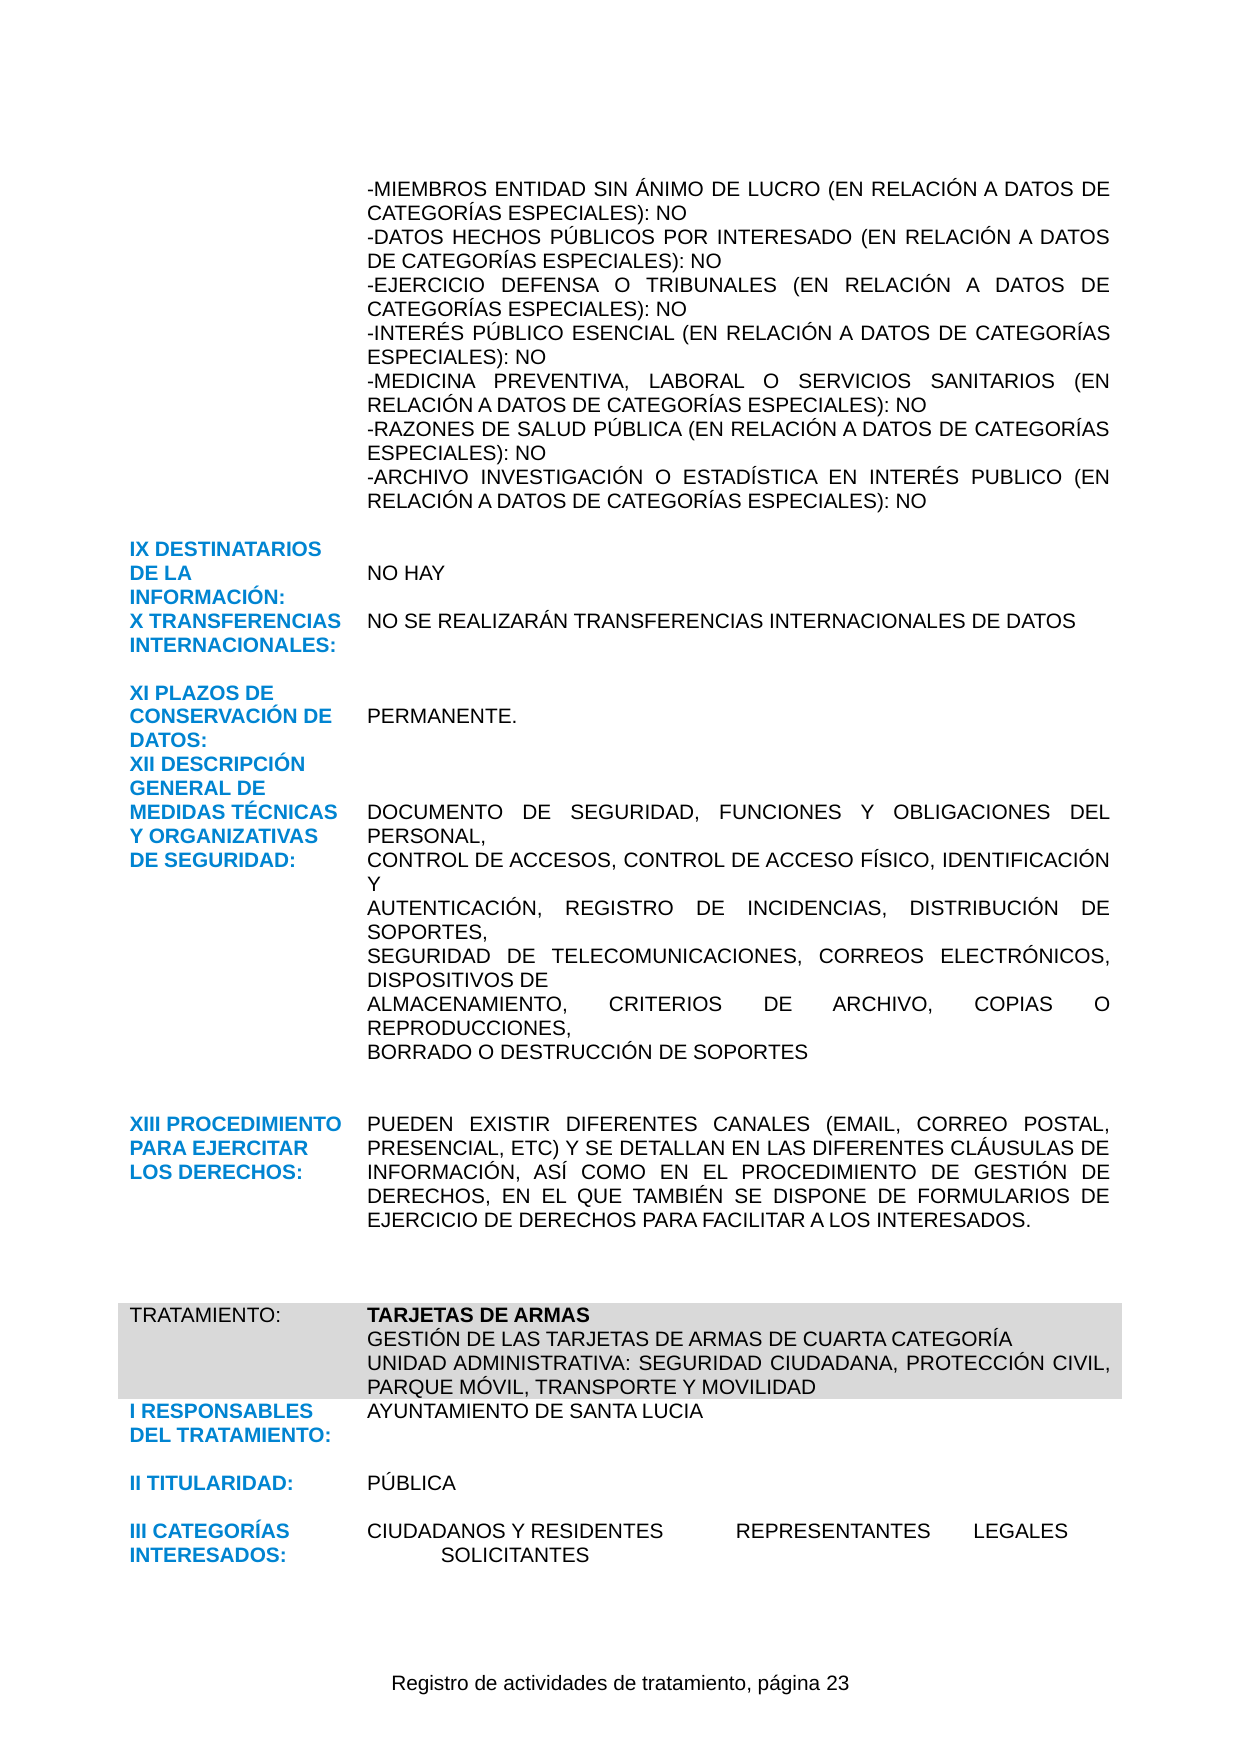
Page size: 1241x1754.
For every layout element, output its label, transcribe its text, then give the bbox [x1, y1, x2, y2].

table_cell II TITULARIDAD: [118, 1471, 356, 1519]
table_cell PUEDEN EXISTIR DIFERENTES CANALES (EMAIL, CORREO POSTAL, PRESENCIAL, ETC) Y SE DETALLAN EN LAS DIFERENTES CLÁUSULAS DE INFORMACIÓN, ASÍ COMO EN EL PROCEDIMIENTO DE GESTIÓN DE DERECHOS, EN EL QUE TAMBIÉN SE DISPONE DE FORMULARIOS DE EJERCICIO DE DERECHOS PARA FACILITAR A LOS INTERESADOS. [356, 1112, 1122, 1255]
table_header TARJETAS DE ARMAS GESTIÓN DE LAS TARJETAS DE ARMAS DE CUARTA CATEGORÍA UNIDAD ADMINISTRATIVA: SEGURIDAD CIUDADANA, PROTECCIÓN CIVIL, PARQUE MÓVIL, TRANSPORTE Y MOVILIDAD [356, 1303, 1122, 1399]
table_cell PÚBLICA [356, 1471, 1122, 1519]
table_cell XIII PROCEDIMIENTO PARA EJERCITAR LOS DERECHOS: [118, 1112, 356, 1255]
table_cell -MIEMBROS ENTIDAD SIN ÁNIMO DE LUCRO (EN RELACIÓN A DATOS DE CATEGORÍAS ESPECIALES): NO -DATOS HECHOS PÚBLICOS POR INTERESADO (EN RELACIÓN A DATOS DE CATEGORÍAS ESPECIALES): NO -EJERCICIO DEFENSA O TRIBUNALES (EN RELACIÓN A DATOS DE CATEGORÍAS ESPECIALES): NO -INTERÉS PÚBLICO ESENCIAL (EN RELACIÓN A DATOS DE CATEGORÍAS ESPECIALES): NO -MEDICINA PREVENTIVA, LABORAL O SERVICIOS SANITARIOS (EN RELACIÓN A DATOS DE CATEGORÍAS ESPECIALES): NO -RAZONES DE SALUD PÚBLICA (EN RELACIÓN A DATOS DE CATEGORÍAS ESPECIALES): NO -ARCHIVO INVESTIGACIÓN O ESTADÍSTICA EN INTERÉS PUBLICO (EN RELACIÓN A DATOS DE CATEGORÍAS ESPECIALES): NO [356, 177, 1122, 537]
table_cell I RESPONSABLES DEL TRATAMIENTO: [118, 1399, 356, 1471]
table_cell X TRANSFERENCIAS INTERNACIONALES: [118, 609, 356, 680]
table_cell [118, 177, 356, 537]
table_cell AYUNTAMIENTO DE SANTA LUCIA [356, 1399, 1122, 1471]
table_cell IX DESTINATARIOS DE LA INFORMACIÓN: [118, 537, 356, 608]
table_cell PERMANENTE. [356, 680, 1122, 752]
table_cell NO HAY [356, 537, 1122, 608]
table_cell DOCUMENTO DE SEGURIDAD, FUNCIONES Y OBLIGACIONES DEL PERSONAL, CONTROL DE ACCESOS, CONTROL DE ACCESO FÍSICO, IDENTIFICACIÓN Y AUTENTICACIÓN, REGISTRO DE INCIDENCIAS, DISTRIBUCIÓN DE SOPORTES, SEGURIDAD DE TELECOMUNICACIONES, CORREOS ELECTRÓNICOS, DISPOSITIVOS DE ALMACENAMIENTO, CRITERIOS DE ARCHIVO, COPIAS O REPRODUCCIONES, BORRADO O DESTRUCCIÓN DE SOPORTES [356, 752, 1122, 1112]
table_cell CIUDADANOS Y RESIDENTES REPRESENTANTES LEGALES SOLICITANTES [356, 1519, 1122, 1615]
table_cell III CATEGORÍAS INTERESADOS: [118, 1519, 356, 1615]
table_cell XII DESCRIPCIÓN GENERAL DE MEDIDAS TÉCNICAS Y ORGANIZATIVAS DE SEGURIDAD: [118, 752, 356, 1112]
table_header TRATAMIENTO: [118, 1303, 356, 1399]
table_cell NO SE REALIZARÁN TRANSFERENCIAS INTERNACIONALES DE DATOS [356, 609, 1122, 680]
table_cell XI PLAZOS DE CONSERVACIÓN DE DATOS: [118, 680, 356, 752]
